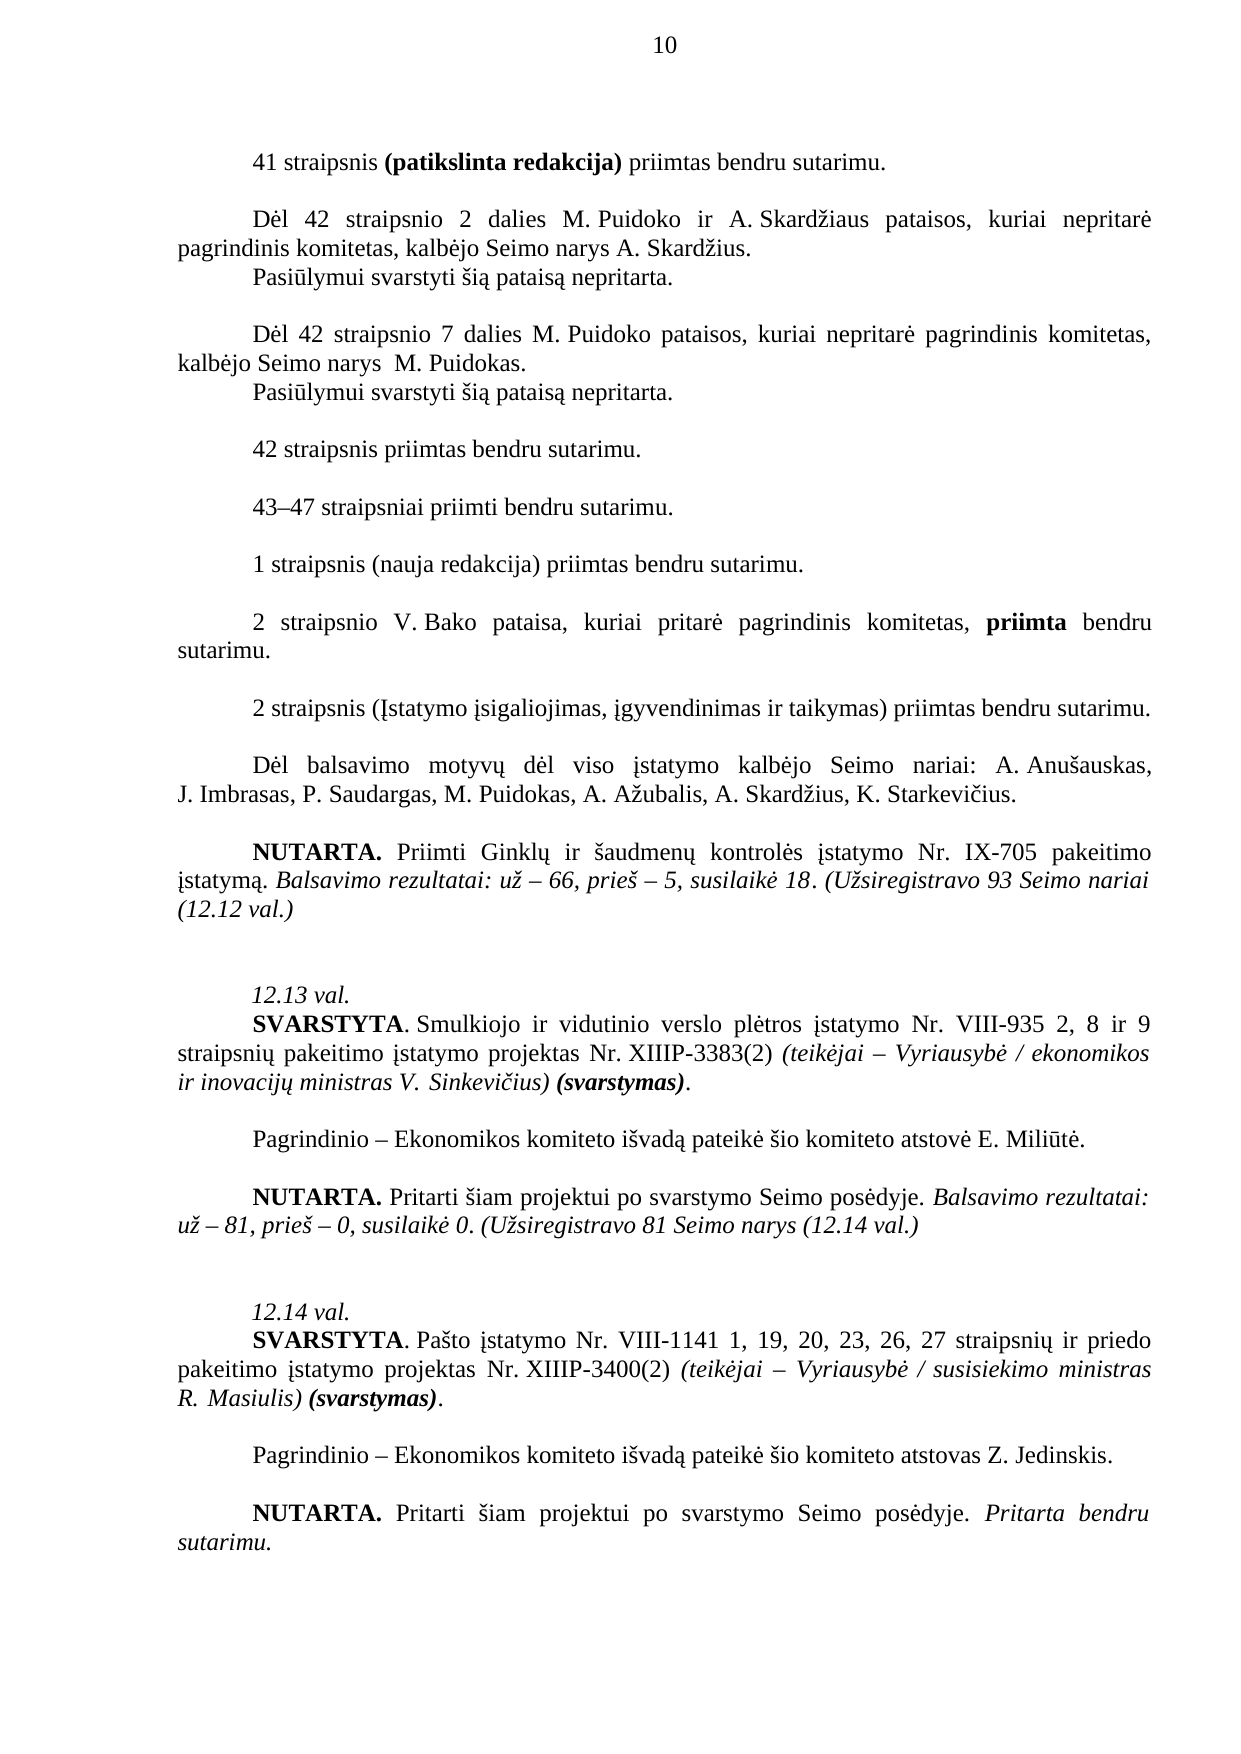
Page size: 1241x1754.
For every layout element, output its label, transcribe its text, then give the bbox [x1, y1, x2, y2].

text 2 straipsnis (Įstatymo įsigaliojimas, įgyvendinimas ir taikymas) priimtas bendru sutarimu. [177, 693, 1152, 722]
text 1 straipsnis (nauja redakcija) priimtas bendru sutarimu. [177, 549, 1152, 578]
text NUTARTA. Pritarti šiam projektui po svarstymo Seimo posėdyje. Balsavimo rezultatai: už – 81, prieš – 0, susilaikė 0. (Užsiregistravo 81 Seimo narys (12.14 val.) [177, 1182, 1152, 1239]
text Dėl 42 straipsnio 7 dalies M. Puidoko pataisos, kuriai nepritarė pagrindinis komitetas, kalbėjo Seimo narys M. Puidokas. [177, 319, 1152, 377]
text Dėl balsavimo motyvų dėl viso įstatymo kalbėjo Seimo nariai: A. Anušauskas, J. Imbrasas, P. Saudargas, M. Puidokas, A. Ažubalis, A. Skardžius, K. Starkevičius. [177, 751, 1152, 808]
text 42 straipsnis priimtas bendru sutarimu. [177, 434, 1152, 463]
text SVARSTYTA. Smulkiojo ir vidutinio verslo plėtros įstatymo Nr. VIII-935 2, 8 ir 9 straipsnių pakeitimo įstatymo projektas Nr. XIIIP-3383(2) (teikėjai – Vyriausybė / ekonomikos ir inovacijų ministras V. Sinkevičius) (svarstymas). [177, 1009, 1152, 1096]
text Pasiūlymui svarstyti šią pataisą nepritarta. [177, 377, 1152, 406]
text NUTARTA. Priimti Ginklų ir šaudmenų kontrolės įstatymo Nr. IX-705 pakeitimo įstatymą. Balsavimo rezultatai: už – 66, prieš – 5, susilaikė 18. (Užsiregistravo 93 Seimo nariai (12.12 val.) [177, 837, 1152, 923]
text 12.13 val. [177, 981, 1152, 1009]
text SVARSTYTA. Pašto įstatymo Nr. VIII-1141 1, 19, 20, 23, 26, 27 straipsnių ir priedo pakeitimo įstatymo projektas Nr. XIIIP-3400(2) (teikėjai – Vyriausybė / susisiekimo ministras R. Masiulis) (svarstymas). [177, 1326, 1152, 1412]
text 41 straipsnis (patikslinta redakcija) priimtas bendru sutarimu. [177, 147, 1152, 176]
text Pagrindinio – Ekonomikos komiteto išvadą pateikė šio komiteto atstovas Z. Jedinskis. [177, 1441, 1152, 1469]
text 43–47 straipsniai priimti bendru sutarimu. [177, 492, 1152, 521]
text Dėl 42 straipsnio 2 dalies M. Puidoko ir A. Skardžiaus pataisos, kuriai nepritarė pagrindinis komitetas, kalbėjo Seimo narys A. Skardžius. [177, 204, 1152, 262]
text 12.14 val. [177, 1297, 1152, 1326]
text Pagrindinio – Ekonomikos komiteto išvadą pateikė šio komiteto atstovė E. Miliūtė. [177, 1124, 1152, 1153]
text NUTARTA. Pritarti šiam projektui po svarstymo Seimo posėdyje. Pritarta bendru sutarimu. [177, 1498, 1152, 1556]
text 2 straipsnio V. Bako pataisa, kuriai pritarė pagrindinis komitetas, priimta bendru sutarimu. [177, 607, 1152, 664]
text Pasiūlymui svarstyti šią pataisą nepritarta. [177, 262, 1152, 291]
